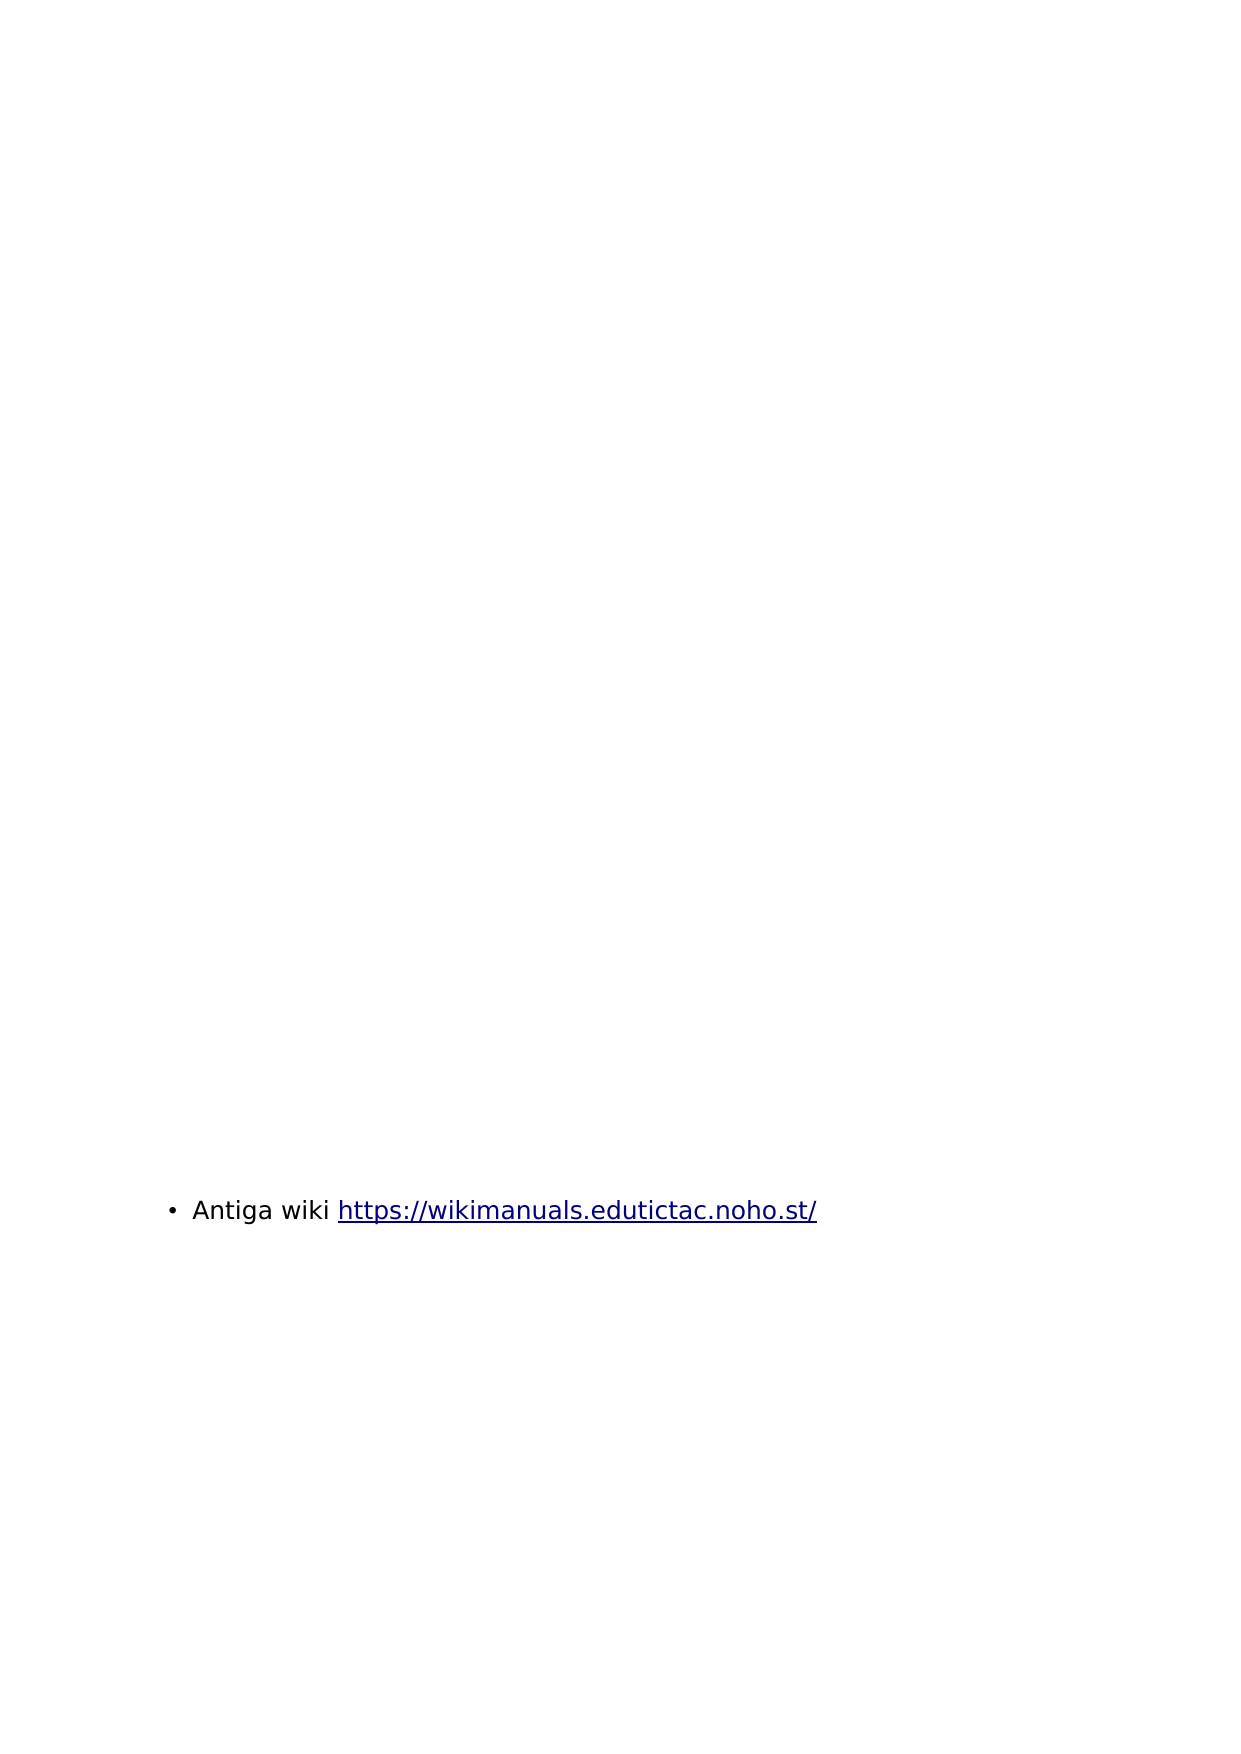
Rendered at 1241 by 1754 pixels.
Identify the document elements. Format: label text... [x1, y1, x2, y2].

list [177, 118, 1122, 1196]
list Antiga wiki https://wikimanuals.edutictac.noho.st/ [177, 1196, 1122, 1225]
